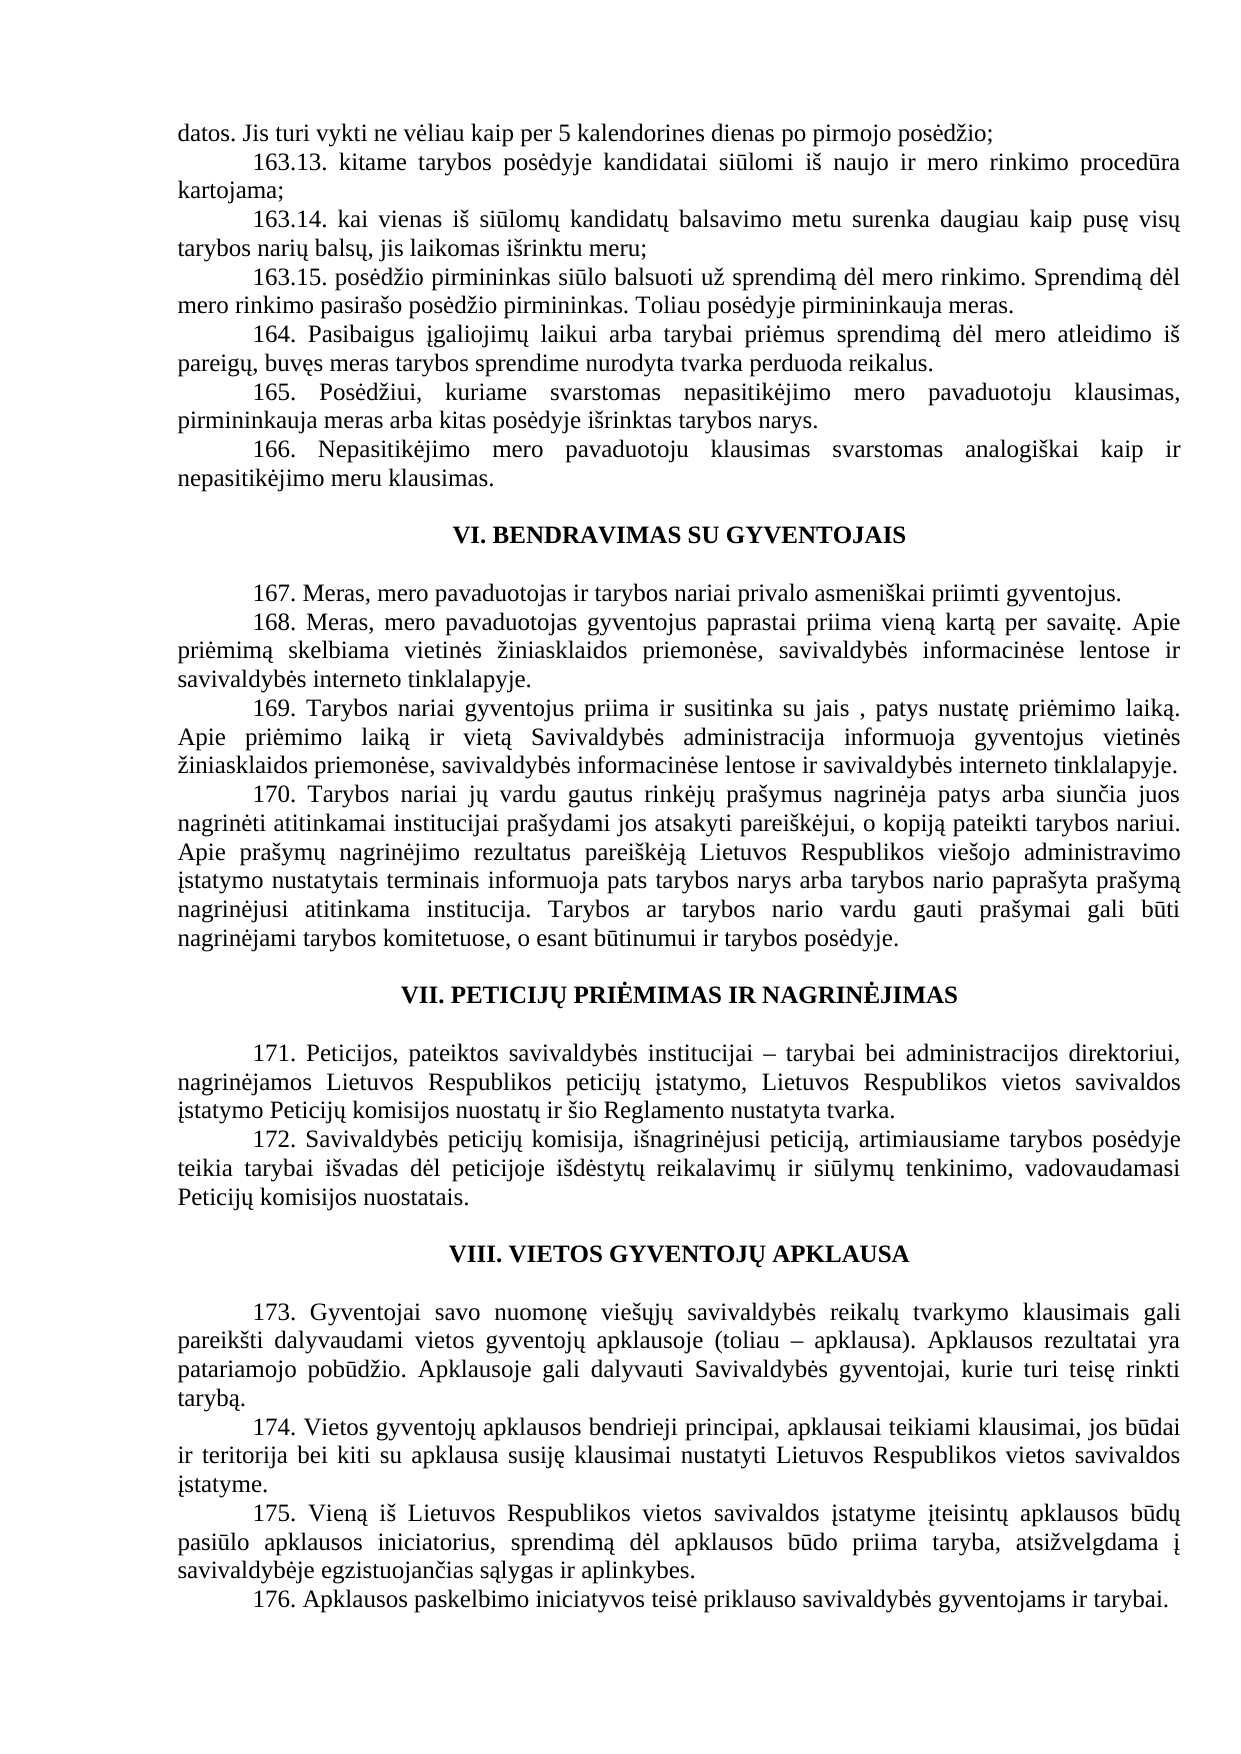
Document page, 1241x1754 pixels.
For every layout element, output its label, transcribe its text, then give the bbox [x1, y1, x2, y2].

text VII. PETICIJŲ PRIĖMIMAS IR NAGRINĖJIMAS [177, 981, 1181, 1009]
text 163.15. posėdžio pirmininkas siūlo balsuoti už sprendimą dėl mero rinkimo. Sprendimą dėl mero rinkimo pasirašo posėdžio pirmininkas. Toliau posėdyje pirmininkauja meras. [177, 262, 1181, 319]
text 169. Tarybos nariai gyventojus priima ir susitinka su jais , patys nustatę priėmimo laiką. Apie priėmimo laiką ir vietą Savivaldybės administracija informuoja gyventojus vietinės žiniasklaidos priemonėse, savivaldybės informacinėse lentose ir savivaldybės interneto tinklalapyje. [177, 693, 1181, 779]
text 171. Peticijos, pateiktos savivaldybės institucijai – tarybai bei administracijos direktoriui, nagrinėjamos Lietuvos Respublikos peticijų įstatymo, Lietuvos Respublikos vietos savivaldos įstatymo Peticijų komisijos nuostatų ir šio Reglamento nustatyta tvarka. [177, 1038, 1181, 1124]
text 173. Gyventojai savo nuomonę viešųjų savivaldybės reikalų tvarkymo klausimais gali pareikšti dalyvaudami vietos gyventojų apklausoje (toliau – apklausa). Apklausos rezultatai yra patariamojo pobūdžio. Apklausoje gali dalyvauti Savivaldybės gyventojai, kurie turi teisę rinkti tarybą. [177, 1297, 1181, 1412]
text 172. Savivaldybės peticijų komisija, išnagrinėjusi peticiją, artimiausiame tarybos posėdyje teikia tarybai išvadas dėl peticijoje išdėstytų reikalavimų ir siūlymų tenkinimo, vadovaudamasi Peticijų komisijos nuostatais. [177, 1124, 1181, 1211]
text VIII. VIETOS GYVENTOJŲ APKLAUSA [177, 1239, 1181, 1268]
text 163.14. kai vienas iš siūlomų kandidatų balsavimo metu surenka daugiau kaip pusę visų tarybos narių balsų, jis laikomas išrinktu meru; [177, 204, 1181, 262]
text 174. Vietos gyventojų apklausos bendrieji principai, apklausai teikiami klausimai, jos būdai ir teritorija bei kiti su apklausa susiję klausimai nustatyti Lietuvos Respublikos vietos savivaldos įstatyme. [177, 1412, 1181, 1498]
text 170. Tarybos nariai jų vardu gautus rinkėjų prašymus nagrinėja patys arba siunčia juos nagrinėti atitinkamai institucijai prašydami jos atsakyti pareiškėjui, o kopiją pateikti tarybos nariui. Apie prašymų nagrinėjimo rezultatus pareiškėją Lietuvos Respublikos viešojo administravimo įstatymo nustatytais terminais informuoja pats tarybos narys arba tarybos nario paprašyta prašymą nagrinėjusi atitinkama institucija. Tarybos ar tarybos nario vardu gauti prašymai gali būti nagrinėjami tarybos komitetuose, o esant būtinumui ir tarybos posėdyje. [177, 779, 1181, 952]
text VI. BENDRAVIMAS SU GYVENTOJAIS [177, 521, 1181, 549]
text 168. Meras, mero pavaduotojas gyventojus paprastai priima vieną kartą per savaitę. Apie priėmimą skelbiama vietinės žiniasklaidos priemonėse, savivaldybės informacinėse lentose ir savivaldybės interneto tinklalapyje. [177, 607, 1181, 693]
text datos. Jis turi vykti ne vėliau kaip per 5 kalendorines dienas po pirmojo posėdžio; [177, 118, 1181, 147]
text 165. Posėdžiui, kuriame svarstomas nepasitikėjimo mero pavaduotoju klausimas, pirmininkauja meras arba kitas posėdyje išrinktas tarybos narys. [177, 377, 1181, 434]
text 175. Vieną iš Lietuvos Respublikos vietos savivaldos įstatyme įteisintų apklausos būdų pasiūlo apklausos iniciatorius, sprendimą dėl apklausos būdo priima taryba, atsižvelgdama į savivaldybėje egzistuojančias sąlygas ir aplinkybes. [177, 1498, 1181, 1584]
text 163.13. kitame tarybos posėdyje kandidatai siūlomi iš naujo ir mero rinkimo procedūra kartojama; [177, 147, 1181, 204]
text 164. Pasibaigus įgaliojimų laikui arba tarybai priėmus sprendimą dėl mero atleidimo iš pareigų, buvęs meras tarybos sprendime nurodyta tvarka perduoda reikalus. [177, 319, 1181, 377]
text 166. Nepasitikėjimo mero pavaduotoju klausimas svarstomas analogiškai kaip ir nepasitikėjimo meru klausimas. [177, 434, 1181, 492]
text 176. Apklausos paskelbimo iniciatyvos teisė priklauso savivaldybės gyventojams ir tarybai. [177, 1584, 1181, 1613]
text 167. Meras, mero pavaduotojas ir tarybos nariai privalo asmeniškai priimti gyventojus. [177, 578, 1181, 607]
